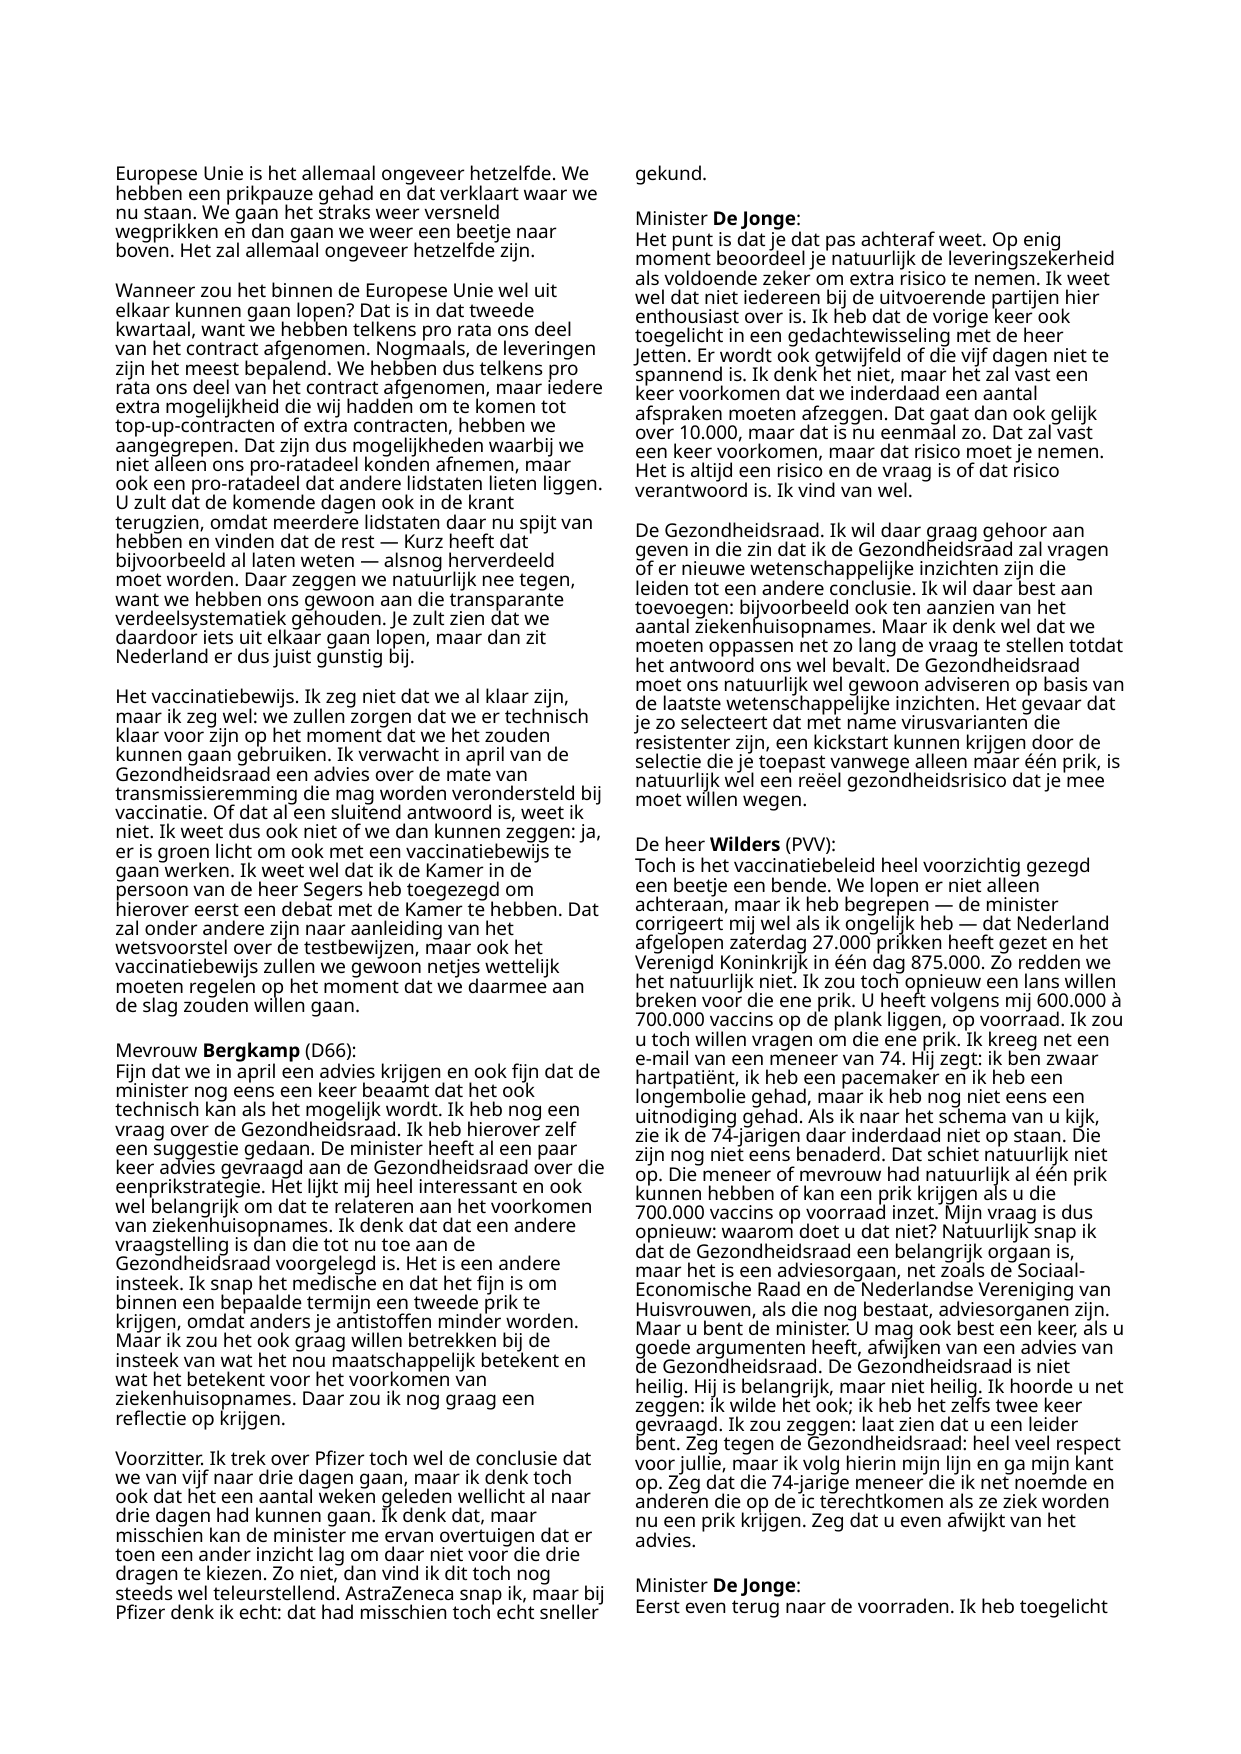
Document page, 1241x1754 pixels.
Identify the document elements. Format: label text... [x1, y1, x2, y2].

text Wanneer zou het binnen de Europese Unie wel uit elkaar kunnen gaan lopen? Dat is in dat tweede kwartaal, want we hebben telkens pro rata ons deel van het contract afgenomen. Nogmaals, de leveringen zijn het meest bepalend. We hebben dus telkens pro rata ons deel van het contract afgenomen, maar iedere extra mogelijkheid die wij hadden om te komen tot top-up-contracten of extra contracten, hebben we aangegrepen. Dat zijn dus mogelijkheden waarbij we niet alleen ons pro-ratadeel konden afnemen, maar ook een pro-ratadeel dat andere lidstaten lieten liggen. U zult dat de komende dagen ook in de krant terugzien, omdat meerdere lidstaten daar nu spijt van hebben en vinden dat de rest — Kurz heeft dat bijvoorbeeld al laten weten — alsnog herverdeeld moet worden. Daar zeggen we natuurlijk nee tegen, want we hebben ons gewoon aan die transparante verdeelsystematiek gehouden. Je zult zien dat we daardoor iets uit elkaar gaan lopen, maar dan zit Nederland er dus juist gunstig bij. [115, 282, 605, 668]
text De heer Wilders (PVV): [635, 832, 1125, 857]
text Het punt is dat je dat pas achteraf weet. Op enig moment beoordeel je natuurlijk de leveringszekerheid als voldoende zeker om extra risico te nemen. Ik weet wel dat niet iedereen bij de uitvoerende partijen hier enthousiast over is. Ik heb dat de vorige keer ook toegelicht in een gedachtewisseling met de heer Jetten. Er wordt ook getwijfeld of die vijf dagen niet te spannend is. Ik denk het niet, maar het zal vast een keer voorkomen dat we inderdaad een aantal afspraken moeten afzeggen. Dat gaat dan ook gelijk over 10.000, maar dat is nu eenmaal zo. Dat zal vast een keer voorkomen, maar dat risico moet je nemen. Het is altijd een risico en de vraag is of dat risico verantwoord is. Ik vind van wel. [635, 231, 1125, 501]
text gekund. [635, 165, 1125, 184]
text Toch is het vaccinatiebeleid heel voorzichtig gezegd een beetje een bende. We lopen er niet alleen achteraan, maar ik heb begrepen — de minister corrigeert mij wel als ik ongelijk heb — dat Nederland afgelopen zaterdag 27.000 prikken heeft gezet en het Verenigd Koninkrijk in één dag 875.000. Zo redden we het natuurlijk niet. Ik zou toch opnieuw een lans willen breken voor die ene prik. U heeft volgens mij 600.000 à 700.000 vaccins op de plank liggen, op voorraad. Ik zou u toch willen vragen om die ene prik. Ik kreeg net een e-mail van een meneer van 74. Hij zegt: ik ben zwaar hartpatiënt, ik heb een pacemaker en ik heb een longembolie gehad, maar ik heb nog niet eens een uitnodiging gehad. Als ik naar het schema van u kijk, zie ik de 74-jarigen daar inderdaad niet op staan. Die zijn nog niet eens benaderd. Dat schiet natuurlijk niet op. Die meneer of mevrouw had natuurlijk al één prik kunnen hebben of kan een prik krijgen als u die 700.000 vaccins op voorraad inzet. Mijn vraag is dus opnieuw: waarom doet u dat niet? Natuurlijk snap ik dat de Gezondheidsraad een belangrijk orgaan is, maar het is een adviesorgaan, net zoals de Sociaal-Economische Raad en de Nederlandse Vereniging van Huisvrouwen, als die nog bestaat, adviesorganen zijn. Maar u bent de minister. U mag ook best een keer, als u goede argumenten heeft, afwijken van een advies van de Gezondheidsraad. De Gezondheidsraad is niet heilig. Hij is belangrijk, maar niet heilig. Ik hoorde u net zeggen: ik wilde het ook; ik heb het zelfs twee keer gevraagd. Ik zou zeggen: laat zien dat u een leider bent. Zeg tegen de Gezondheidsraad: heel veel respect voor jullie, maar ik volg hierin mijn lijn en ga mijn kant op. Zeg dat die 74-jarige meneer die ik net noemde en anderen die op de ic terechtkomen als ze ziek worden nu een prik krijgen. Zeg dat u even afwijkt van het advies. [635, 857, 1125, 1551]
text Europese Unie is het allemaal ongeveer hetzelfde. We hebben een prikpauze gehad en dat verklaart waar we nu staan. We gaan het straks weer versneld wegprikken en dan gaan we weer een beetje naar boven. Het zal allemaal ongeveer hetzelfde zijn. [115, 165, 605, 262]
text Minister De Jonge: [635, 1572, 1125, 1598]
text Fijn dat we in april een advies krijgen en ook fijn dat de minister nog eens een keer beaamt dat het ook technisch kan als het mogelijk wordt. Ik heb nog een vraag over de Gezondheidsraad. Ik heb hierover zelf een suggestie gedaan. De minister heeft al een paar keer advies gevraagd aan de Gezondheidsraad over die eenprikstrategie. Het lijkt mij heel interessant en ook wel belangrijk om dat te relateren aan het voorkomen van ziekenhuisopnames. Ik denk dat dat een andere vraagstelling is dan die tot nu toe aan de Gezondheidsraad voorgelegd is. Het is een andere insteek. Ik snap het medische en dat het fijn is om binnen een bepaalde termijn een tweede prik te krijgen, omdat anders je antistoffen minder worden. Maar ik zou het ook graag willen betrekken bij de insteek van wat het nou maatschappelijk betekent en wat het betekent voor het voorkomen van ziekenhuisopnames. Daar zou ik nog graag een reflectie op krijgen. [115, 1063, 605, 1429]
text De Gezondheidsraad. Ik wil daar graag gehoor aan geven in die zin dat ik de Gezondheidsraad zal vragen of er nieuwe wetenschappelijke inzichten zijn die leiden tot een andere conclusie. Ik wil daar best aan toevoegen: bijvoorbeeld ook ten aanzien van het aantal ziekenhuisopnames. Maar ik denk wel dat we moeten oppassen net zo lang de vraag te stellen totdat het antwoord ons wel bevalt. De Gezondheidsraad moet ons natuurlijk wel gewoon adviseren op basis van de laatste wetenschappelijke inzichten. Het gevaar dat je zo selecteert dat met name virusvarianten die resistenter zijn, een kickstart kunnen krijgen door de selectie die je toepast vanwege alleen maar één prik, is natuurlijk wel een reëel gezondheidsrisico dat je mee moet willen wegen. [635, 522, 1125, 811]
text Mevrouw Bergkamp (D66): [115, 1037, 605, 1063]
text Voorzitter. Ik trek over Pfizer toch wel de conclusie dat we van vijf naar drie dagen gaan, maar ik denk toch ook dat het een aantal weken geleden wellicht al naar drie dagen had kunnen gaan. Ik denk dat, maar misschien kan de minister me ervan overtuigen dat er toen een ander inzicht lag om daar niet voor die drie dragen te kiezen. Zo niet, dan vind ik dit toch nog steeds wel teleurstellend. AstraZeneca snap ik, maar bij Pfizer denk ik echt: dat had misschien toch echt sneller [115, 1449, 605, 1623]
text Het vaccinatiebewijs. Ik zeg niet dat we al klaar zijn, maar ik zeg wel: we zullen zorgen dat we er technisch klaar voor zijn op het moment dat we het zouden kunnen gaan gebruiken. Ik verwacht in april van de Gezondheidsraad een advies over de mate van transmissieremming die mag worden verondersteld bij vaccinatie. Of dat al een sluitend antwoord is, weet ik niet. Ik weet dus ook niet of we dan kunnen zeggen: ja, er is groen licht om ook met een vaccinatiebewijs te gaan werken. Ik weet wel dat ik de Kamer in de persoon van de heer Segers heb toegezegd om hierover eerst een debat met de Kamer te hebben. Dat zal onder andere zijn naar aanleiding van het wetsvoorstel over de testbewijzen, maar ook het vaccinatiebewijs zullen we gewoon netjes wettelijk moeten regelen op het moment dat we daarmee aan de slag zouden willen gaan. [115, 688, 605, 1016]
text Minister De Jonge: [635, 205, 1125, 231]
text Eerst even terug naar de voorraden. Ik heb toegelicht [635, 1598, 1125, 1617]
